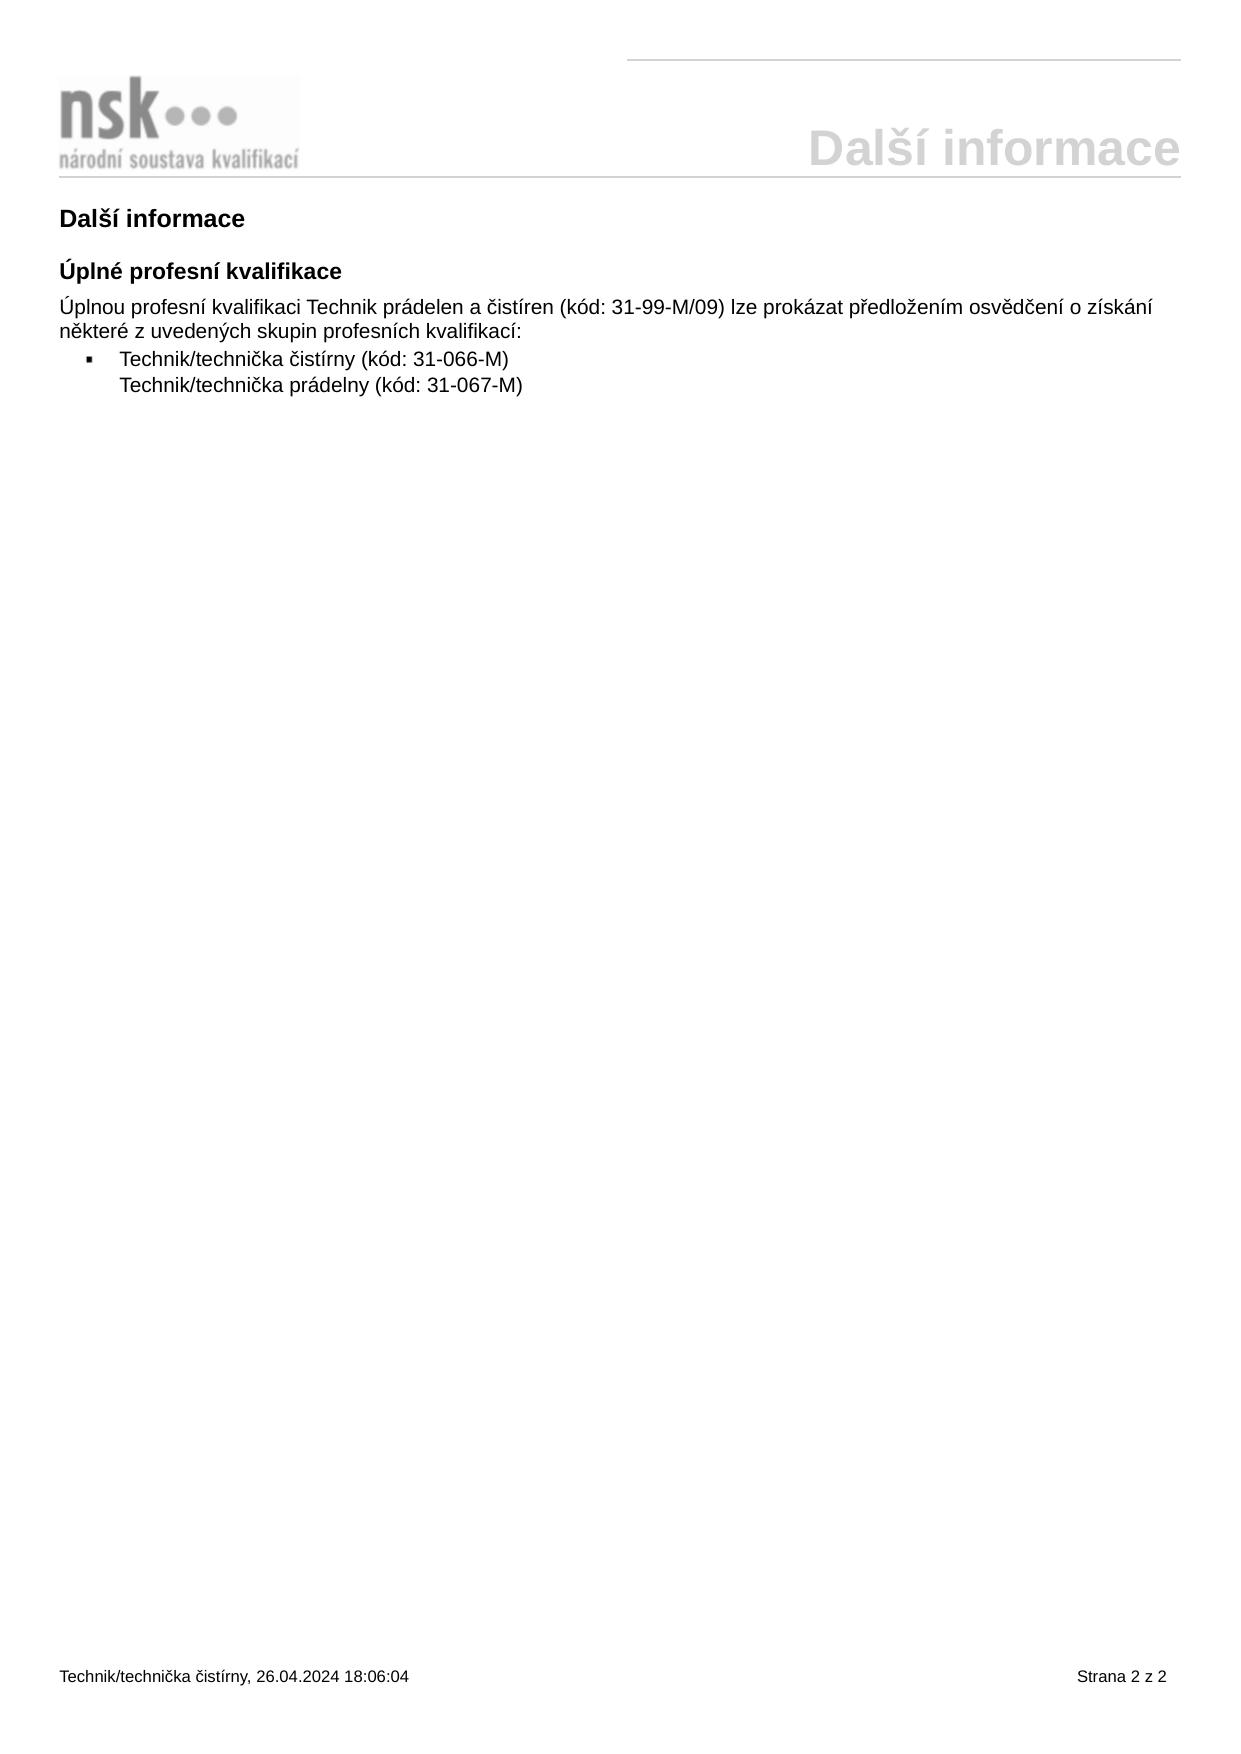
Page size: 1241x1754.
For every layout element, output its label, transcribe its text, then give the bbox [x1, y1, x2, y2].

table_cell [627, 1030, 861, 1329]
table_cell [619, 730, 627, 1029]
table_cell Technik/technička čistírny, 26.04.2024 18:06:04 [59, 1658, 861, 1694]
table_cell [861, 1495, 1167, 1658]
table_cell [119, 430, 482, 729]
table_cell [627, 236, 861, 248]
table_cell [59, 194, 119, 200]
table_cell [861, 1030, 1167, 1329]
table_cell [119, 236, 482, 248]
picture [59, 347, 119, 372]
table_cell [861, 730, 1167, 1029]
table_cell [619, 194, 627, 200]
table_cell [1167, 343, 1181, 347]
table_cell [482, 398, 619, 429]
table_cell Úplné profesní kvalifikace [59, 248, 1181, 295]
table_cell [119, 1330, 482, 1494]
table_cell [119, 343, 482, 347]
table_cell Strana 2 z 2 [861, 1658, 1167, 1694]
table_cell [627, 730, 861, 1029]
table_cell Technik/technička čistírny (kód: 31-066-M) [119, 347, 1181, 373]
table_cell [119, 1030, 482, 1329]
table_cell [861, 430, 1167, 729]
table_cell [619, 1495, 627, 1658]
table_cell [482, 343, 619, 347]
table_cell [59, 343, 119, 347]
table_cell [59, 171, 119, 176]
table_cell [1167, 730, 1181, 1029]
table_cell [482, 1330, 619, 1494]
table_cell [1167, 1658, 1181, 1694]
table_cell [59, 398, 119, 429]
table_cell [861, 398, 1167, 429]
table_cell Další informace [59, 200, 1181, 236]
table_cell [482, 236, 619, 248]
table_cell [619, 1030, 627, 1329]
table_cell [1167, 1495, 1181, 1658]
table_cell [482, 430, 619, 729]
table_cell [59, 178, 1181, 194]
table_cell [119, 171, 482, 176]
table_cell [119, 1495, 482, 1658]
table_cell [119, 730, 482, 1029]
table_cell [1167, 194, 1181, 200]
table_cell [59, 1030, 119, 1329]
table_cell [619, 236, 627, 248]
table_cell Další informace [627, 61, 1181, 176]
table_cell [59, 730, 119, 1029]
table_cell [861, 343, 1167, 347]
table_cell [627, 430, 861, 729]
table_cell [620, 59, 627, 170]
table_cell [119, 194, 482, 200]
table_cell [59, 236, 119, 248]
table_cell [627, 194, 861, 200]
table_cell [1167, 1330, 1181, 1494]
table_cell [861, 236, 1167, 248]
table_cell [619, 398, 627, 429]
table_cell [59, 430, 119, 729]
table_cell [627, 1495, 861, 1658]
table_cell [482, 171, 619, 176]
table_cell [627, 398, 861, 429]
table_cell [482, 1495, 619, 1658]
table_cell [119, 398, 482, 429]
table_cell [861, 194, 1167, 200]
picture [58, 59, 620, 171]
table_cell [59, 373, 119, 398]
table_cell [627, 1330, 861, 1494]
table_cell Úplnou profesní kvalifikaci Technik prádelen a čistíren (kód: 31-99-M/09) lze prokázat předložením osvědčení o získání některé z uvedených skupin profesních kvalifikací: [59, 295, 1181, 343]
table_cell [482, 1030, 619, 1329]
table_cell [627, 343, 861, 347]
table_cell [1167, 1030, 1181, 1329]
table_cell [619, 170, 627, 176]
table_cell [59, 1495, 119, 1658]
table_cell [619, 1330, 627, 1494]
table_cell [1167, 398, 1181, 429]
table_cell [1167, 236, 1181, 248]
table_cell [619, 430, 627, 729]
table_cell [861, 1330, 1167, 1494]
table_cell [482, 194, 619, 200]
table_cell [482, 730, 619, 1029]
table_cell [59, 1330, 119, 1494]
table_cell Technik/technička prádelny (kód: 31-067-M) [119, 373, 1181, 398]
table_cell [1167, 430, 1181, 729]
